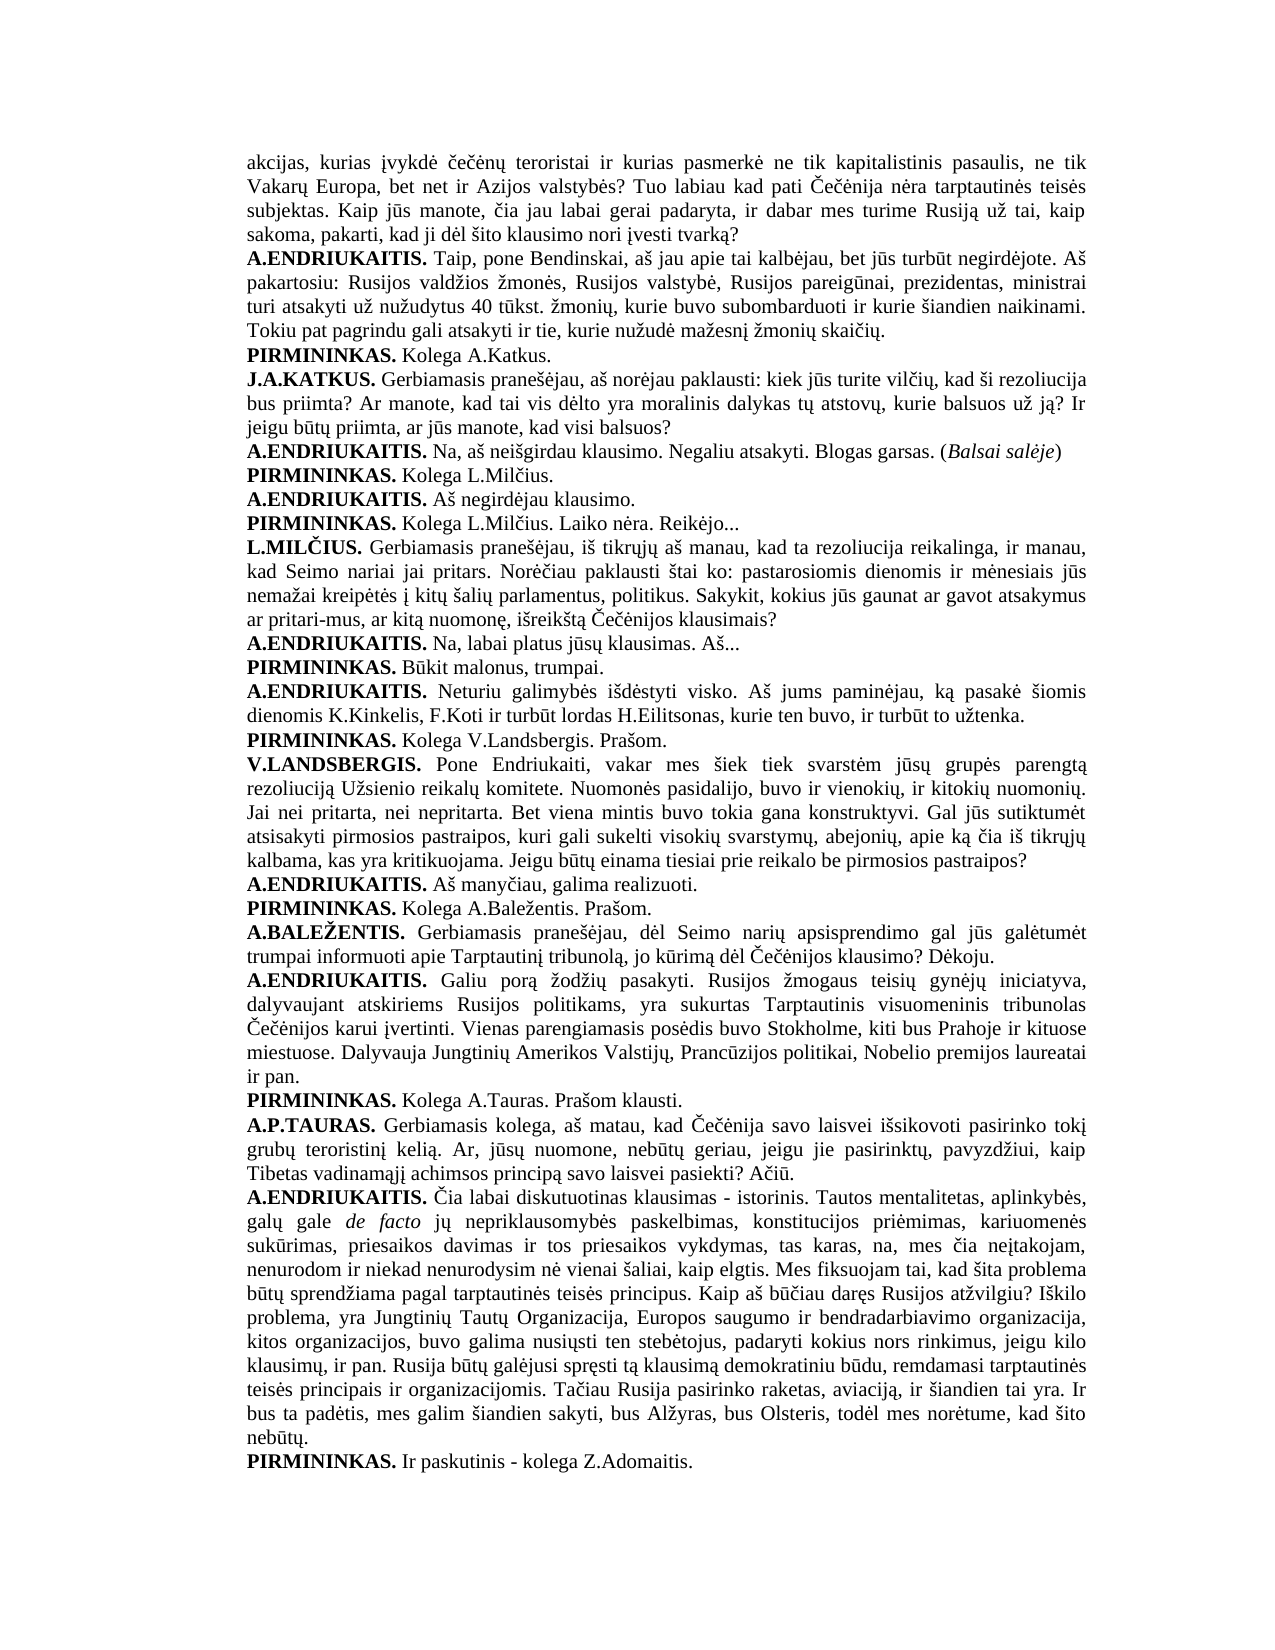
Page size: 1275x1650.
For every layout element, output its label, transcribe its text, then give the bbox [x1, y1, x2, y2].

text A.ENDRIUKAITIS. Aš negirdėjau klausimo. [247, 487, 1087, 511]
text PIRMININKAS. Kolega A.Baležentis. Prašom. [247, 896, 1087, 920]
text L.MILČIUS. Gerbiamasis pranešėjau, iš tikrųjų aš manau, kad ta rezoliucija reikalinga, ir manau, kad Seimo nariai jai pritars. Norėčiau paklausti štai ko: pastarosiomis dienomis ir mėnesiais jūs nemažai kreipėtės į kitų šalių parlamentus, politikus. Sakykit, kokius jūs gaunat ar gavot atsakymus ar pritari-mus, ar kitą nuomonę, išreikštą Čečėnijos klausimais? [247, 535, 1087, 631]
text PIRMININKAS. Kolega A.Tauras. Prašom klausti. [247, 1088, 1087, 1112]
text A.ENDRIUKAITIS. Neturiu galimybės išdėstyti visko. Aš jums paminėjau, ką pasakė šiomis dienomis K.Kinkelis, F.Koti ir turbūt lordas H.Eilitsonas, kurie ten buvo, ir turbūt to užtenka. [247, 679, 1087, 727]
text akcijas, kurias įvykdė čečėnų teroristai ir kurias pasmerkė ne tik kapitalistinis pasaulis, ne tik Vakarų Europa, bet net ir Azijos valstybės? Tuo labiau kad pati Čečėnija nėra tarptautinės teisės subjektas. Kaip jūs manote, čia jau labai gerai padaryta, ir dabar mes turime Rusiją už tai, kaip sakoma, pakarti, kad ji dėl šito klausimo nori įvesti tvarką? [247, 150, 1087, 246]
text A.ENDRIUKAITIS. Na, aš neišgirdau klausimo. Negaliu atsakyti. Blogas garsas. (Balsai salėje) [247, 439, 1087, 463]
text A.BALEŽENTIS. Gerbiamasis pranešėjau, dėl Seimo narių apsisprendimo gal jūs galėtumėt trumpai informuoti apie Tarptautinį tribunolą, jo kūrimą dėl Čečėnijos klausimo? Dėkoju. [247, 920, 1087, 968]
text PIRMININKAS. Kolega A.Katkus. [247, 342, 1087, 367]
text J.A.KATKUS. Gerbiamasis pranešėjau, aš norėjau paklausti: kiek jūs turite vilčių, kad ši rezoliucija bus priimta? Ar manote, kad tai vis dėlto yra moralinis dalykas tų atstovų, kurie balsuos už ją? Ir jeigu būtų priimta, ar jūs manote, kad visi balsuos? [247, 367, 1087, 439]
text PIRMININKAS. Ir paskutinis - kolega Z.Adomaitis. [247, 1449, 1087, 1473]
text A.ENDRIUKAITIS. Taip, pone Bendinskai, aš jau apie tai kalbėjau, bet jūs turbūt negirdėjote. Aš pakartosiu: Rusijos valdžios žmonės, Rusijos valstybė, Rusijos pareigūnai, prezidentas, ministrai turi atsakyti už nužudytus 40 tūkst. žmonių, kurie buvo subombarduoti ir kurie šiandien naikinami. Tokiu pat pagrindu gali atsakyti ir tie, kurie nužudė mažesnį žmonių skaičių. [247, 246, 1087, 342]
text A.ENDRIUKAITIS. Aš manyčiau, galima realizuoti. [247, 872, 1087, 896]
text A.ENDRIUKAITIS. Na, labai platus jūsų klausimas. Aš... [247, 631, 1087, 655]
text A.P.TAURAS. Gerbiamasis kolega, aš matau, kad Čečėnija savo laisvei išsikovoti pasirinko tokį grubų teroristinį kelią. Ar, jūsų nuomone, nebūtų geriau, jeigu jie pasirinktų, pavyzdžiui, kaip Tibetas vadinamąjį achimsos principą savo laisvei pasiekti? Ačiū. [247, 1112, 1087, 1185]
text PIRMININKAS. Kolega L.Milčius. [247, 463, 1087, 487]
text PIRMININKAS. Būkit malonus, trumpai. [247, 655, 1087, 679]
text PIRMININKAS. Kolega V.Landsbergis. Prašom. [247, 727, 1087, 752]
text A.ENDRIUKAITIS. Galiu porą žodžių pasakyti. Rusijos žmogaus teisių gynėjų iniciatyva, dalyvaujant atskiriems Rusijos politikams, yra sukurtas Tarptautinis visuomeninis tribunolas Čečėnijos karui įvertinti. Vienas parengiamasis posėdis buvo Stokholme, kiti bus Prahoje ir kituose miestuose. Dalyvauja Jungtinių Amerikos Valstijų, Prancūzijos politikai, Nobelio premijos laureatai ir pan. [247, 968, 1087, 1088]
text V.LANDSBERGIS. Pone Endriukaiti, vakar mes šiek tiek svarstėm jūsų grupės parengtą rezoliuciją Užsienio reikalų komitete. Nuomonės pasidalijo, buvo ir vienokių, ir kitokių nuomonių. Jai nei pritarta, nei nepritarta. Bet viena mintis buvo tokia gana konstruktyvi. Gal jūs sutiktumėt atsisakyti pirmosios pastraipos, kuri gali sukelti visokių svarstymų, abejonių, apie ką čia iš tikrųjų kalbama, kas yra kritikuojama. Jeigu būtų einama tiesiai prie reikalo be pirmosios pastraipos? [247, 752, 1087, 872]
text PIRMININKAS. Kolega L.Milčius. Laiko nėra. Reikėjo... [247, 511, 1087, 535]
text A.ENDRIUKAITIS. Čia labai diskutuotinas klausimas - istorinis. Tautos mentalitetas, aplinkybės, galų gale de facto jų nepriklausomybės paskelbimas, konstitucijos priėmimas, kariuomenės sukūrimas, priesaikos davimas ir tos priesaikos vykdymas, tas karas, na, mes čia neįtakojam, nenurodom ir niekad nenurodysim nė vienai šaliai, kaip elgtis. Mes fiksuojam tai, kad šita problema būtų sprendžiama pagal tarptautinės teisės principus. Kaip aš būčiau daręs Rusijos atžvilgiu? Iškilo problema, yra Jungtinių Tautų Organizacija, Europos saugumo ir bendradarbiavimo organizacija, kitos organizacijos, buvo galima nusiųsti ten stebėtojus, padaryti kokius nors rinkimus, jeigu kilo klausimų, ir pan. Rusija būtų galėjusi spręsti tą klausimą demokratiniu būdu, remdamasi tarptautinės teisės principais ir organizacijomis. Tačiau Rusija pasirinko raketas, aviaciją, ir šiandien tai yra. Ir bus ta padėtis, mes galim šiandien sakyti, bus Alžyras, bus Olsteris, todėl mes norėtume, kad šito nebūtų. [247, 1185, 1087, 1449]
